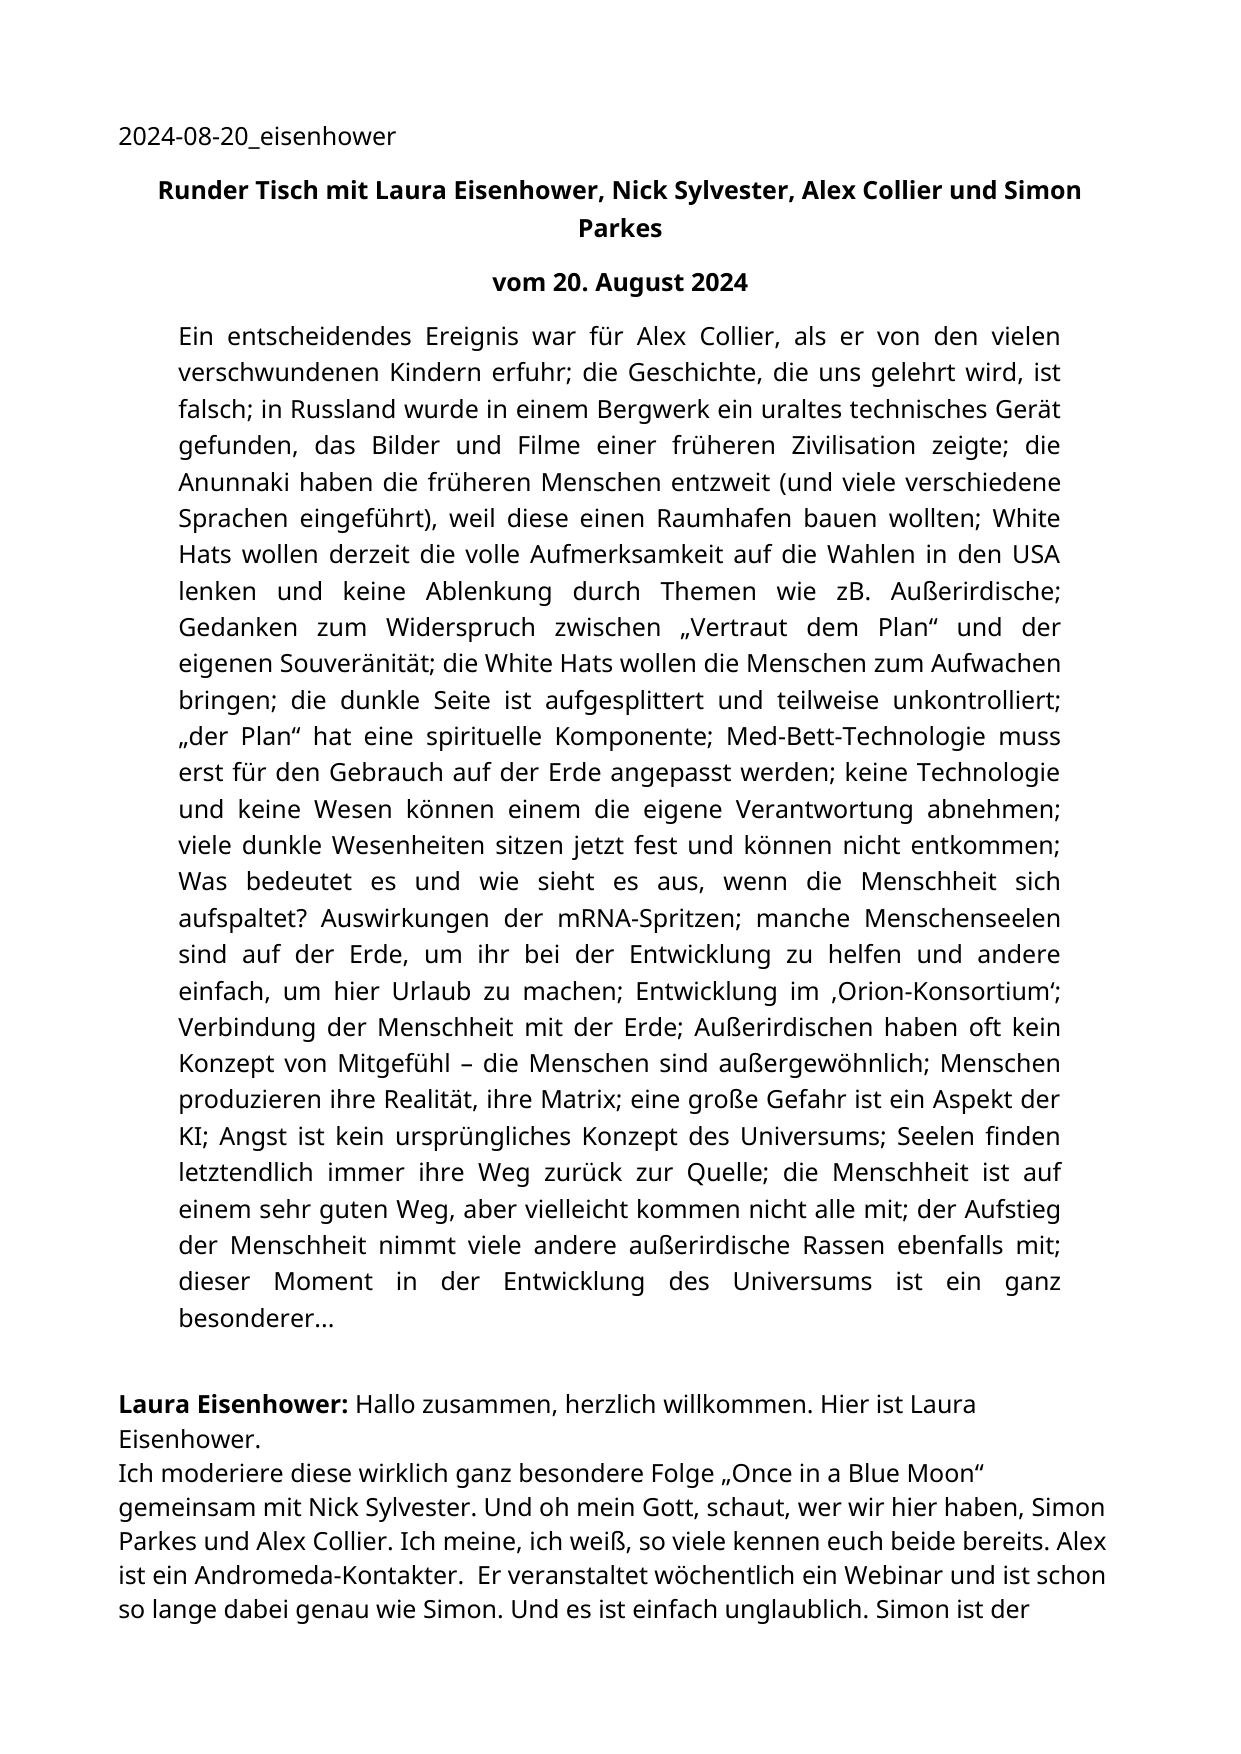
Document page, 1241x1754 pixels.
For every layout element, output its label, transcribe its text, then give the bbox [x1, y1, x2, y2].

text Laura Eisenhower: Hallo zusammen, herzlich willkommen. Hier ist Laura Eisenhower. [118, 1387, 1122, 1455]
text vom 20. August 2024 [118, 264, 1122, 300]
text Runder Tisch mit Laura Eisenhower, Nick Sylvester, Alex Collier und Simon Parkes [118, 172, 1122, 246]
text Ein entscheidendes Ereignis war für Alex Collier, als er von den vielen verschwundenen Kindern erfuhr; die Geschichte, die uns gelehrt wird, ist falsch; in Russland wurde in einem Bergwerk ein uraltes technisches Gerät gefunden, das Bilder und Filme einer früheren Zivilisation zeigte; die Anunnaki haben die früheren Menschen entzweit (und viele verschiedene Sprachen eingeführt), weil diese einen Raumhafen bauen wollten; White Hats wollen derzeit die volle Aufmerksamkeit auf die Wahlen in den USA lenken und keine Ablenkung durch Themen wie zB. Außerirdische; Gedanken zum Widerspruch zwischen „Vertraut dem Plan“ und der eigenen Souveränität; die White Hats wollen die Menschen zum Aufwachen bringen; die dunkle Seite ist aufgesplittert und teilweise unkontrolliert; „der Plan“ hat eine spirituelle Komponente; Med-Bett-Technologie muss erst für den Gebrauch auf der Erde angepasst werden; keine Technologie und keine Wesen können einem die eigene Verantwortung abnehmen; viele dunkle Wesenheiten sitzen jetzt fest und können nicht entkommen; Was bedeutet es und wie sieht es aus, wenn die Menschheit sich aufspaltet? Auswirkungen der mRNA-Spritzen; manche Menschenseelen sind auf der Erde, um ihr bei der Entwicklung zu helfen und andere einfach, um hier Urlaub zu machen; Entwicklung im ‚Orion-Konsortium‘; Verbindung der Menschheit mit der Erde; Außerirdischen haben oft kein Konzept von Mitgefühl – die Menschen sind außergewöhnlich; Menschen produzieren ihre Realität, ihre Matrix; eine große Gefahr ist ein Aspekt der KI; Angst ist kein ursprüngliches Konzept des Universums; Seelen finden letztendlich immer ihre Weg zurück zur Quelle; die Menschheit ist auf einem sehr guten Weg, aber vielleicht kommen nicht alle mit; der Aufstieg der Menschheit nimmt viele andere außerirdische Rassen ebenfalls mit; dieser Moment in der Entwicklung des Universums ist ein ganz besonderer... [178, 319, 1062, 1334]
text 2024-08-20_eisenhower [118, 118, 1122, 153]
text Ich moderiere diese wirklich ganz besondere Folge „Once in a Blue Moon“ gemeinsam mit Nick Sylvester. Und oh mein Gott, schaut, wer wir hier haben, Simon Parkes und Alex Collier. Ich meine, ich weiß, so viele kennen euch beide bereits. Alex ist ein Andromeda-Kontakter. Er veranstaltet wöchentlich ein Webinar und ist schon so lange dabei genau wie Simon. Und es ist einfach unglaublich. Simon ist der [118, 1455, 1122, 1626]
